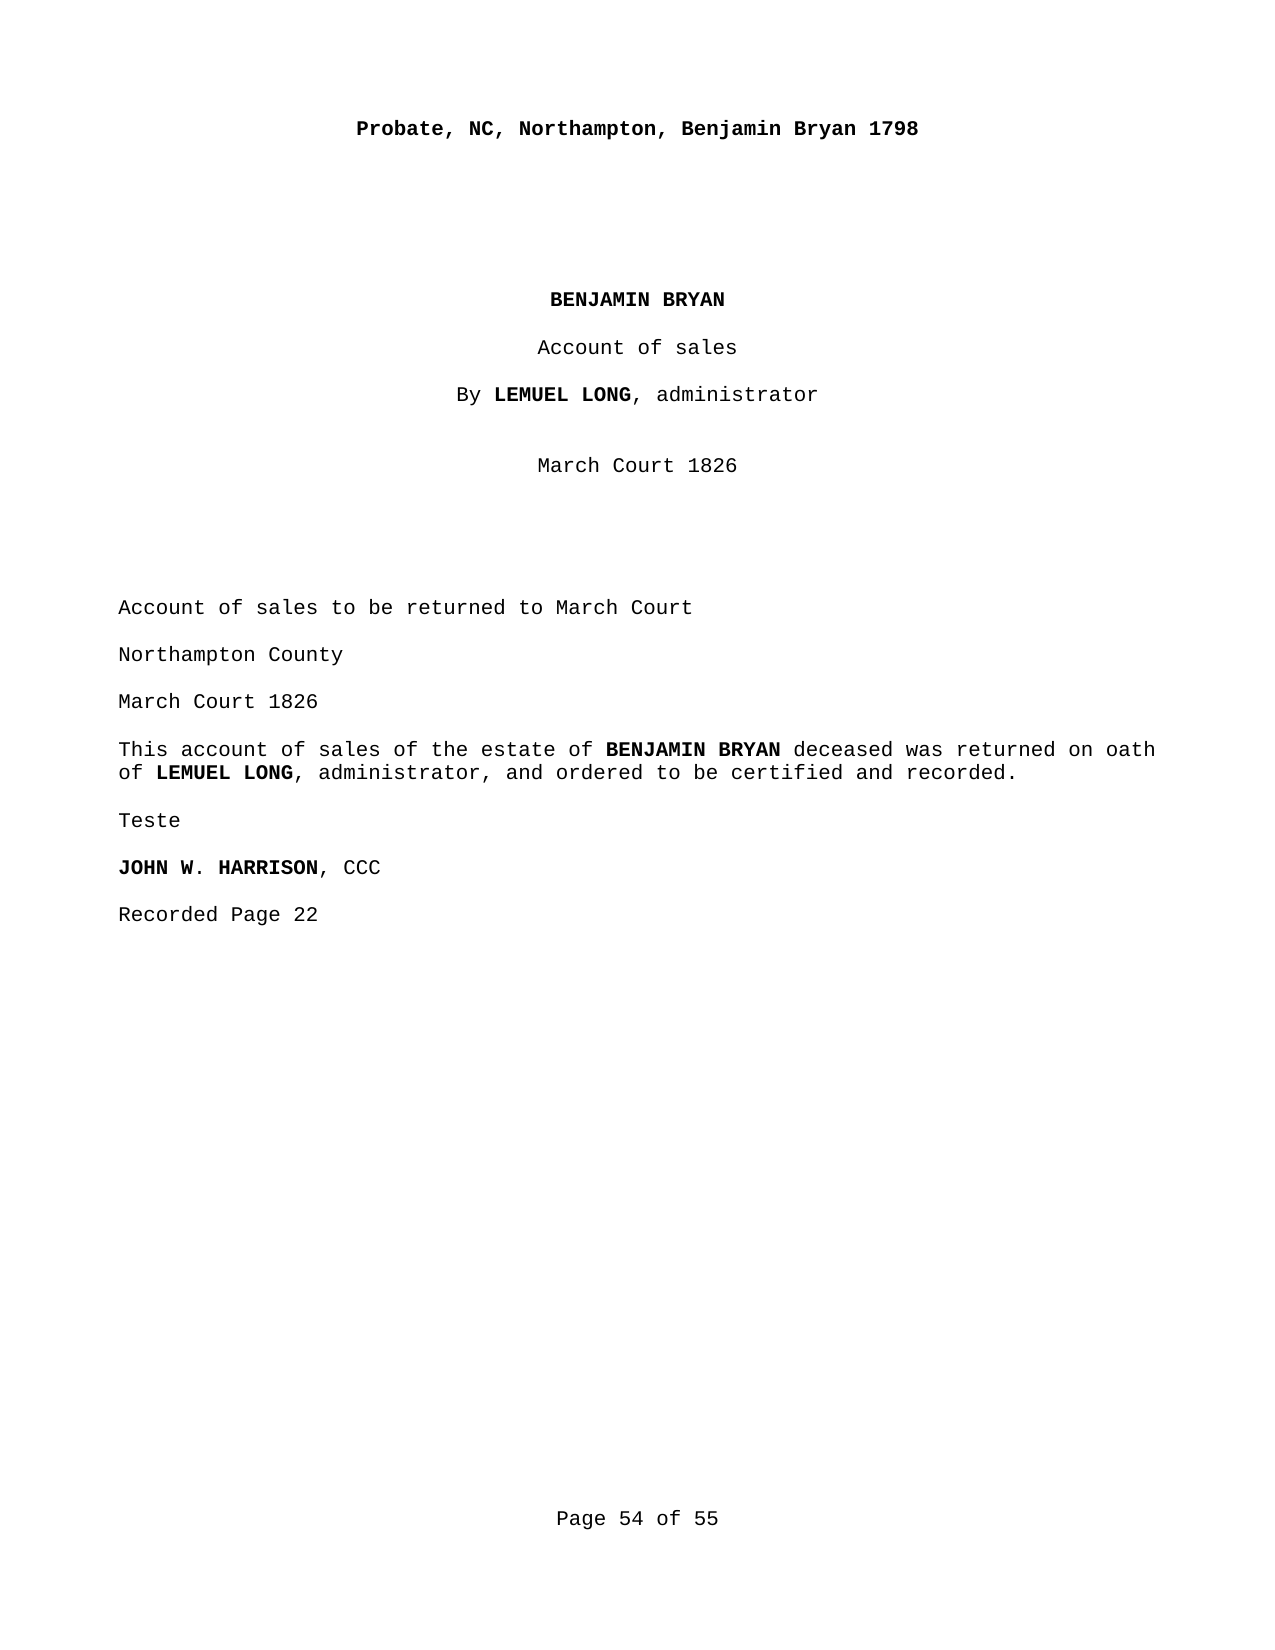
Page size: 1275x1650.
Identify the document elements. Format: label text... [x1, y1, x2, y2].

text Account of sales [118, 337, 1157, 360]
text Recorded Page 22 [118, 904, 1157, 928]
text Benjamin Bryan [118, 289, 1157, 313]
text March Court 1826 [118, 691, 1157, 715]
text Account of sales to be returned to March Court [118, 597, 1157, 621]
text Northampton County [118, 644, 1157, 668]
text John W. Harrison, CCC [118, 857, 1157, 881]
text Teste [118, 810, 1157, 833]
text This account of sales of the estate of Benjamin Bryan deceased was returned on oath of Lemuel Long, administrator, and ordered to be certified and recorded. [118, 739, 1157, 786]
text March Court 1826 [118, 455, 1157, 479]
text By Lemuel Long, administrator [118, 384, 1157, 408]
